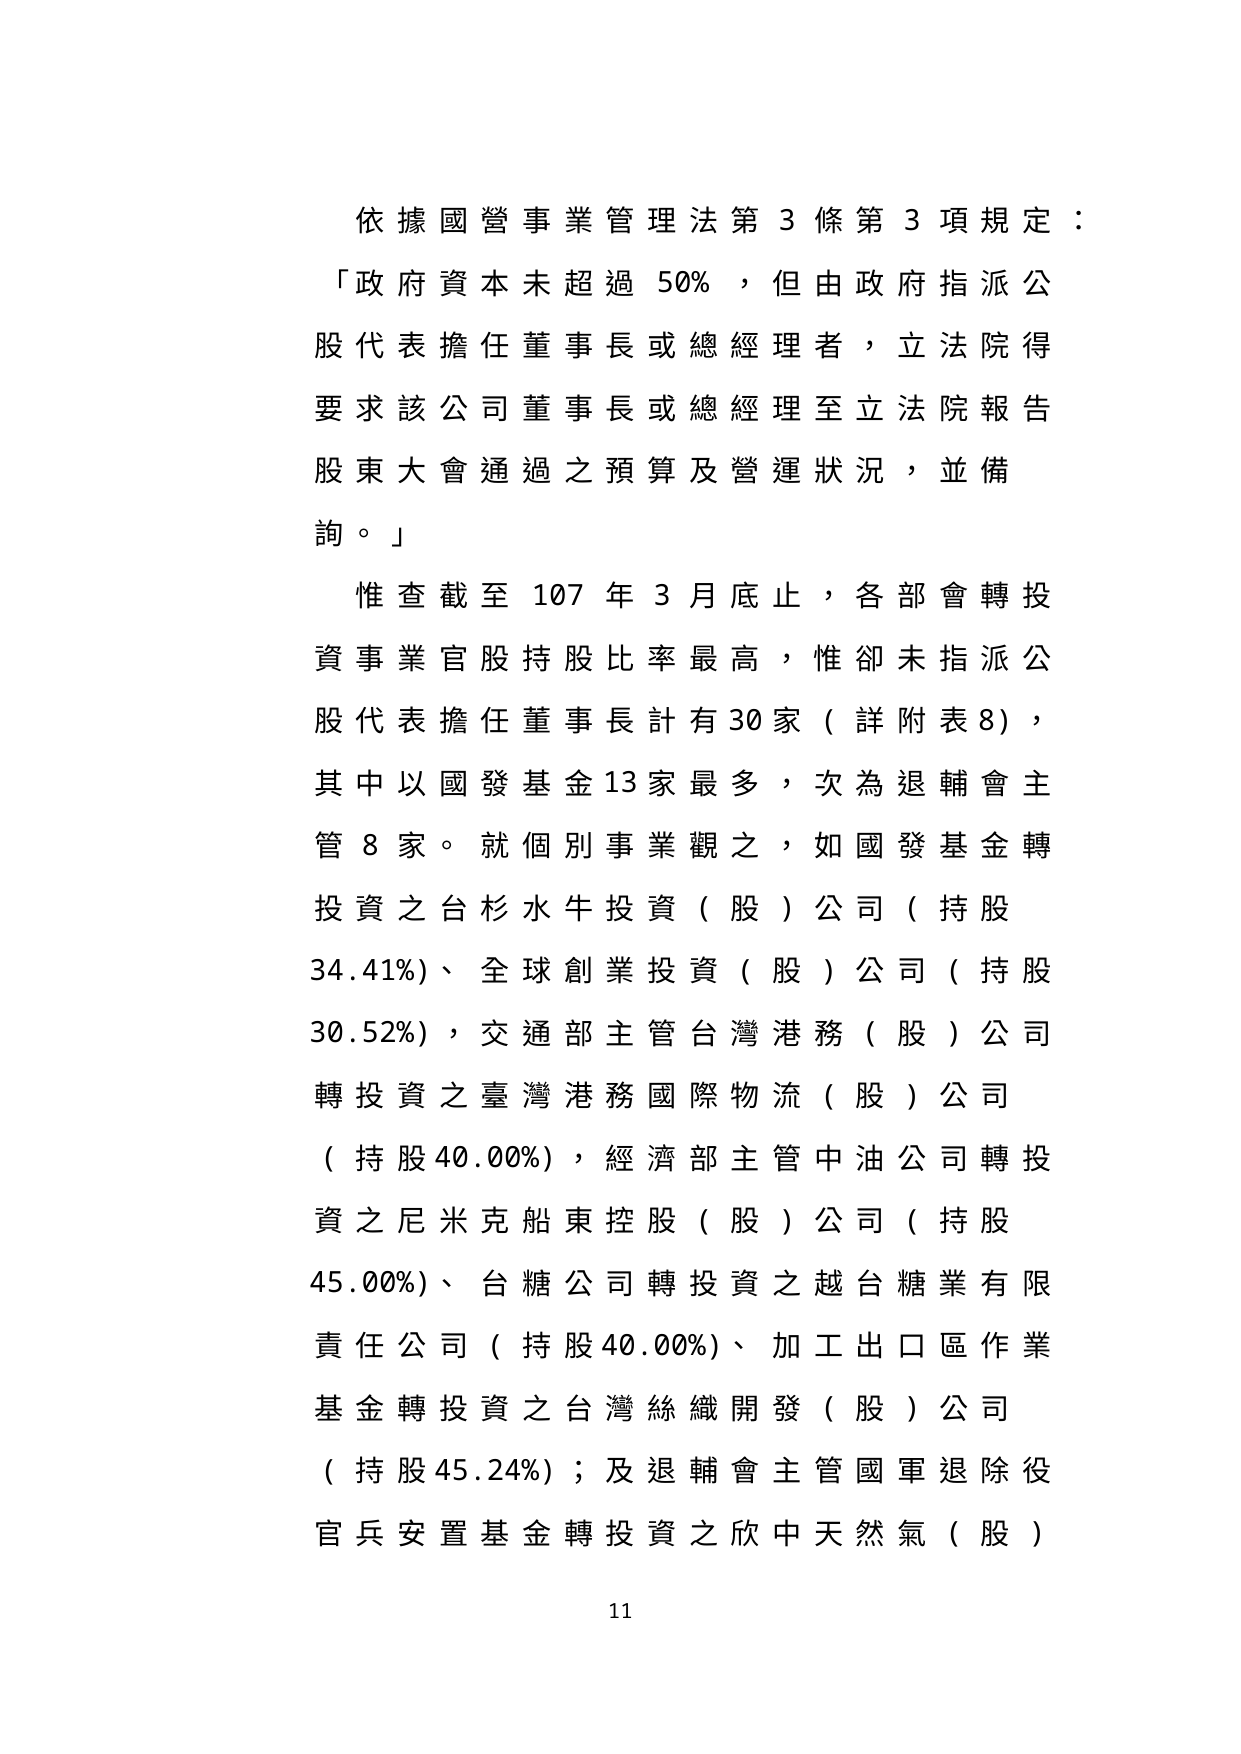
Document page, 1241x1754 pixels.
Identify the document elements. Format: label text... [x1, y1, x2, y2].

text 惟查截至107年3月底止，各部會轉投資事業官股持股比率最高，惟卻未指派公股代表擔任董事長計有30家(詳附表8)，其中以國發基金13家最多，次為退輔會主管8家。就個別事業觀之，如國發基金轉投資之台杉水牛投資(股)公司(持股34.41%)、全球創業投資(股)公司(持股30.52%)，交通部主管台灣港務(股)公司轉投資之臺灣港務國際物流(股)公司(持股40.00%)，經濟部主管中油公司轉投資之尼米克船東控股(股)公司(持股45.00%)、台糖公司轉投資之越台糖業有限責任公司(持股40.00%)、加工出口區作業基金轉投資之台灣絲織開發(股)公司(持股45.24%)；及退輔會主管國軍退除役官兵安置基金轉投資之欣中天然氣(股) [271, 552, 1058, 1552]
text 依據國營事業管理法第3條第3項規定：「政府資本未超過50%，但由政府指派公股代表擔任董事長或總經理者，立法院得要求該公司董事長或總經理至立法院報告股東大會通過之預算及營運狀況，並備詢。」 [271, 177, 1058, 552]
